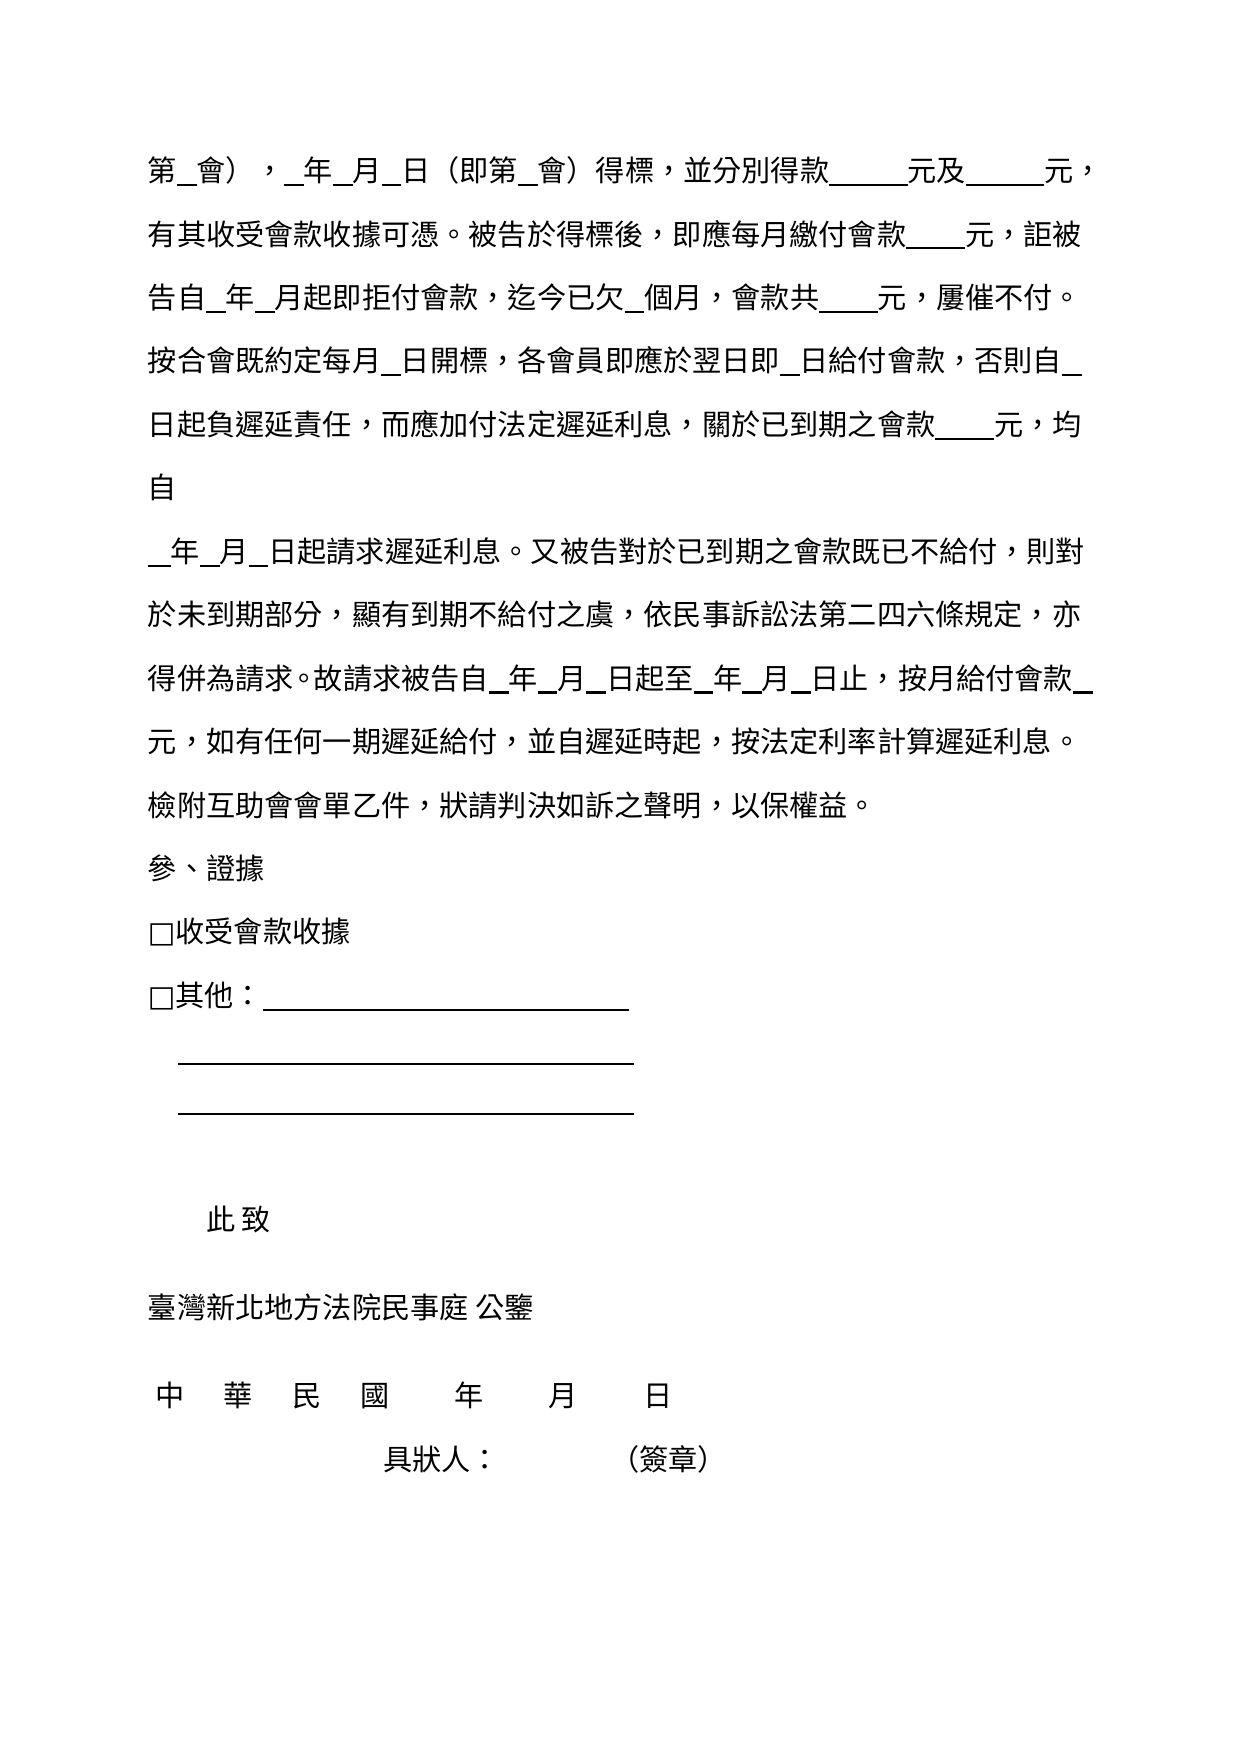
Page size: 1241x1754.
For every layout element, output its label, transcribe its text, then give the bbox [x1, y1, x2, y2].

text 具狀人： （簽章） [148, 1436, 1092, 1479]
text 元，連會首共 會，約定於每月 日開標，被告分別於 年 月 日（即第 會）， 年 月 日（即第 會）得標，並分別得款 元及 元，有其收受會款收據可憑。被告於得標後，即應每月繳付會款 元，詎被告自 年 月起即拒付會款，迄今已欠 個月，會款共 元，屢催不付。按合會既約定每月 日開標，各會員即應於翌日即 日給付會款，否則自 日起負遲延責任，而應加付法定遲延利息，關於已到期之會款 元，均自 [148, 148, 1092, 507]
text □收受會款收據 [148, 909, 1092, 951]
text 年 月 日起請求遲延利息。又被告對於已到期之會款既已不給付，則對於未到期部分，顯有到期不給付之虞，依民事訴訟法第二四六條規定，亦得併為請求。故請求被告自 年 月 日起至 年 月 日止，按月給付會款 元，如有任何一期遲延給付，並自遲延時起，按法定利率計算遲延利息。檢附互助會會單乙件，狀請判決如訴之聲明，以保權益。 [148, 528, 1092, 824]
text 此 致 [148, 1196, 1092, 1238]
text 中 華 民 國 年 月 日 [148, 1373, 1092, 1415]
text 臺灣新北地方法院民事庭 公鑒 [148, 1284, 1092, 1327]
text 參、證據 [148, 846, 1092, 888]
text □其他： [148, 972, 1092, 1015]
